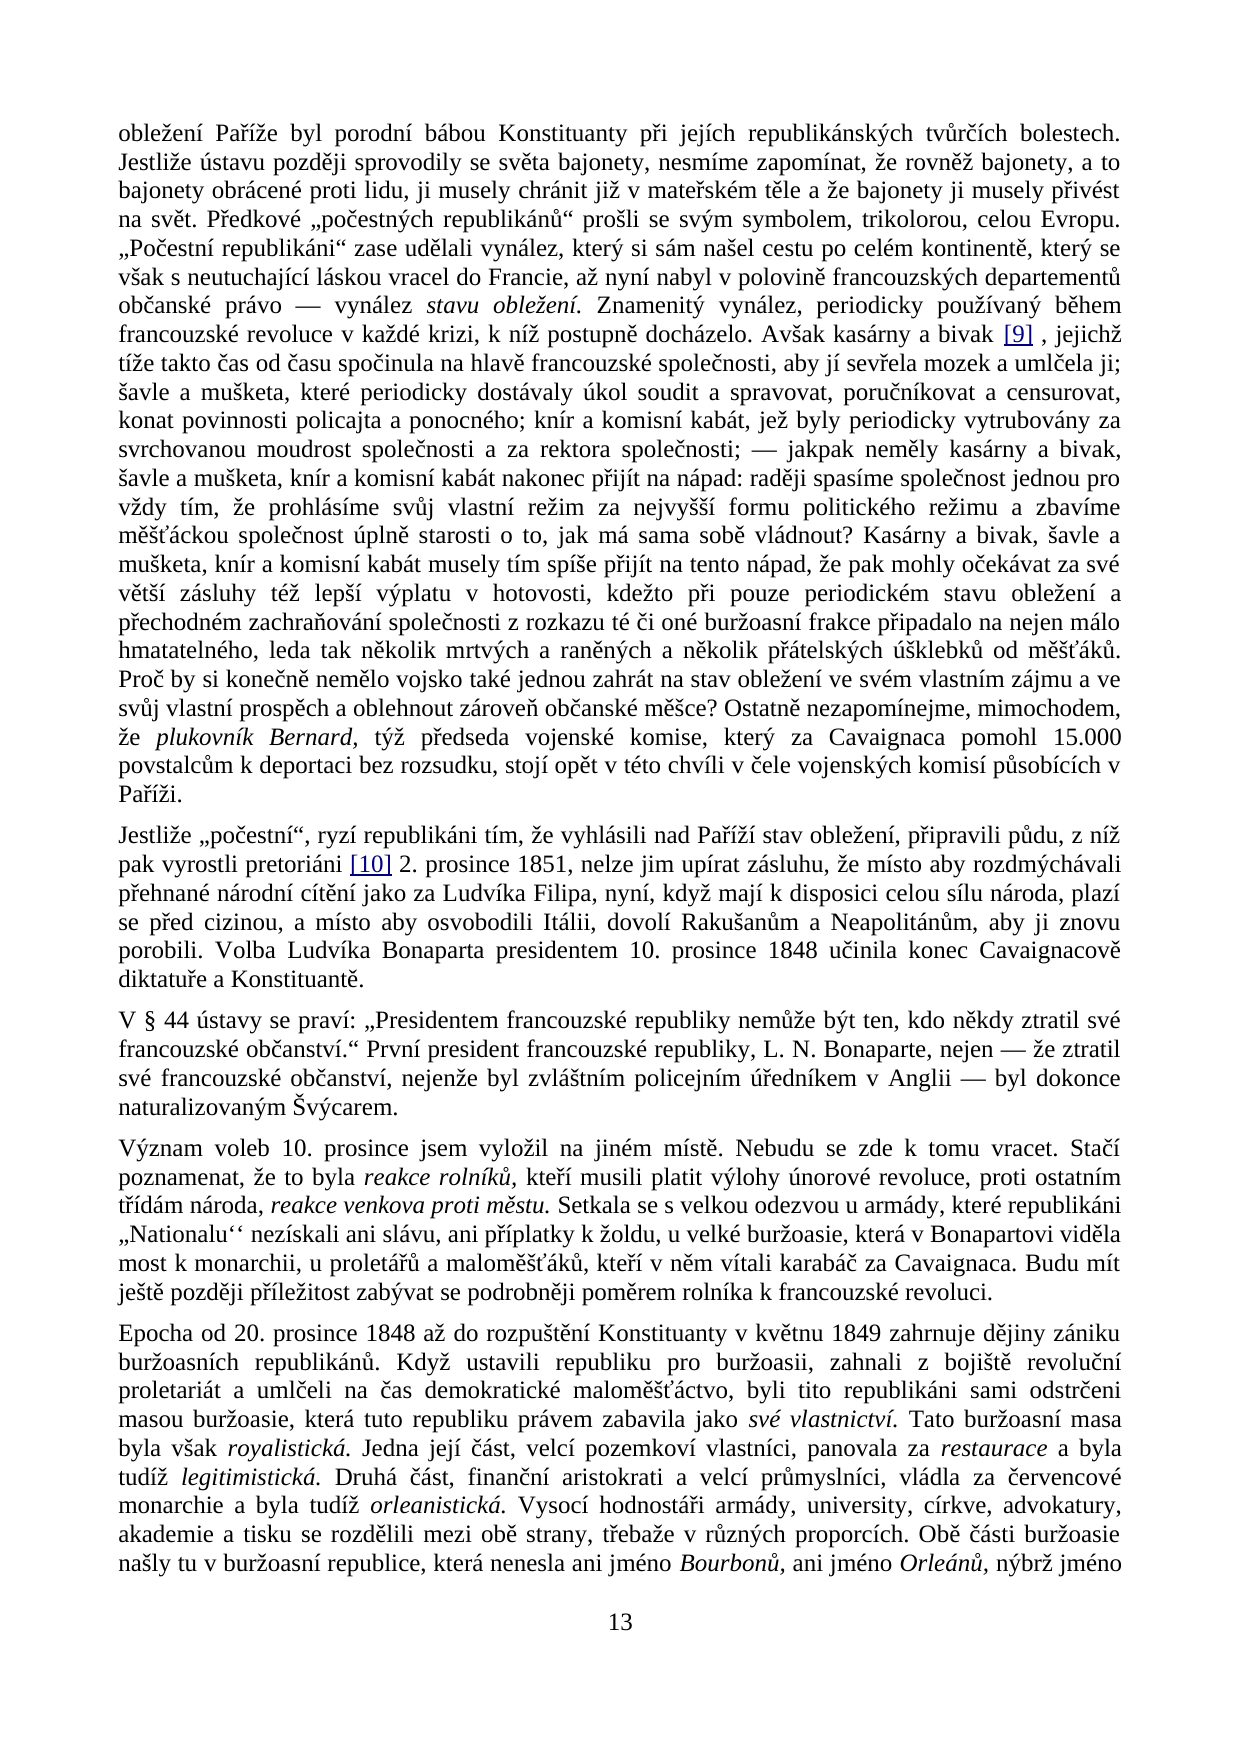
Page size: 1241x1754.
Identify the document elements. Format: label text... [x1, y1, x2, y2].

text Jestliže „počestní“, ryzí republikáni tím, že vyhlásili nad Paříží stav obležení, připravili půdu, z níž pak vyrostli pretoriáni [10] 2. prosince 1851, nelze jim upírat zásluhu, že místo aby rozdmýchávali přehnané národní cítění jako za Ludvíka Filipa, nyní, když mají k disposici celou sílu národa, plazí se před cizinou, a místo aby osvobodili Itálii, dovolí Rakušanům a Neapolitánům, aby ji znovu porobili. Volba Ludvíka Bonaparta presidentem 10. prosince 1848 učinila konec Cavaignacově diktatuře a Konstituantě. [118, 821, 1122, 993]
text V § 44 ústavy se praví: „Presidentem francouzské republiky nemůže být ten, kdo někdy ztratil své francouzské občanství.“ První president francouzské republiky, L. N. Bonaparte, nejen — že ztratil své francouzské občanství, nejenže byl zvláštním policejním úředníkem v Anglii — byl dokonce naturalizovaným Švýcarem. [118, 1006, 1122, 1121]
text Význam voleb 10. prosince jsem vyložil na jiném místě. Nebudu se zde k tomu vracet. Stačí poznamenat, že to byla reakce rolníků, kteří musili platit výlohy únorové revoluce, proti ostatním třídám národa, reakce venkova proti městu. Setkala se s velkou odezvou u armády, které republikáni „Nationalu‘‘ nezískali ani slávu, ani příplatky k žoldu, u velké buržoasie, která v Bonapartovi viděla most k monarchii, u proletářů a maloměšťáků, kteří v něm vítali karabáč za Cavaignaca. Budu mít ještě později příležitost zabývat se podrobněji poměrem rolníka k francouzské revoluci. [118, 1133, 1122, 1306]
text obležení Paříže byl porodní bábou Konstituanty při jejích republikánských tvůrčích bolestech. Jestliže ústavu později sprovodily se světa bajonety, nesmíme zapomínat, že rovněž bajonety, a to bajonety obrácené proti lidu, ji musely chránit již v mateřském těle a že bajonety ji musely přivést na svět. Předkové „počestných republikánů“ prošli se svým symbolem, trikolorou, celou Evropu. „Počestní republikáni“ zase udělali vynález, který si sám našel cestu po celém kontinentě, který se však s neutuchající láskou vracel do Francie, až nyní nabyl v polovině francouzských departementů občanské právo — vynález stavu obležení. Znamenitý vynález, periodicky používaný během francouzské revoluce v každé krizi, k níž postupně docházelo. Avšak kasárny a bivak [9] , jejichž tíže takto čas od času spočinula na hlavě francouzské společnosti, aby jí sevřela mozek a umlčela ji; šavle a mušketa, které periodicky dostávaly úkol soudit a spravovat, poručníkovat a censurovat, konat povinnosti policajta a ponocného; knír a komisní kabát, jež byly periodicky vytrubovány za svrchovanou moudrost společnosti a za rektora společnosti; — jakpak neměly kasárny a bivak, šavle a mušketa, knír a komisní kabát nakonec přijít na nápad: raději spasíme společnost jednou pro vždy tím, že prohlásíme svůj vlastní režim za nejvyšší formu politického režimu a zbavíme měšťáckou společnost úplně starosti o to, jak má sama sobě vládnout? Kasárny a bivak, šavle a mušketa, knír a komisní kabát musely tím spíše přijít na tento nápad, že pak mohly očekávat za své větší zásluhy též lepší výplatu v hotovosti, kdežto při pouze periodickém stavu obležení a přechodném zachraňování společnosti z rozkazu té či oné buržoasní frakce připadalo na nejen málo hmatatelného, leda tak několik mrtvých a raněných a několik přátelských úšklebků od měšťáků. Proč by si konečně nemělo vojsko také jednou zahrát na stav obležení ve svém vlastním zájmu a ve svůj vlastní prospěch a oblehnout zároveň občanské měšce? Ostatně nezapomínejme, mimochodem, že plukovník Bernard, týž předseda vojenské komise, který za Cavaignaca pomohl 15.000 povstalcům k deportaci bez rozsudku, stojí opět v této chvíli v čele vojenských komisí působících v Paříži. [118, 118, 1122, 808]
text Epocha od 20. prosince 1848 až do rozpuštění Konstituanty v květnu 1849 zahrnuje dějiny zániku buržoasních republikánů. Když ustavili republiku pro buržoasii, zahnali z bojiště revoluční proletariát a umlčeli na čas demokratické maloměšťáctvo, byli tito republikáni sami odstrčeni masou buržoasie, která tuto republiku právem zabavila jako své vlastnictví. Tato buržoasní masa byla však royalistická. Jedna její část, velcí pozemkoví vlastníci, panovala za restaurace a byla tudíž legitimistická. Druhá část, finanční aristokrati a velcí průmyslníci, vládla za červencové monarchie a byla tudíž orleanistická. Vysocí hodnostáři armády, university, církve, advokatury, akademie a tisku se rozdělili mezi obě strany, třebaže v různých proporcích. Obě části buržoasie našly tu v buržoasní republice, která nenesla ani jméno Bourbonů, ani jméno Orleánů, nýbrž jméno [118, 1318, 1122, 1577]
